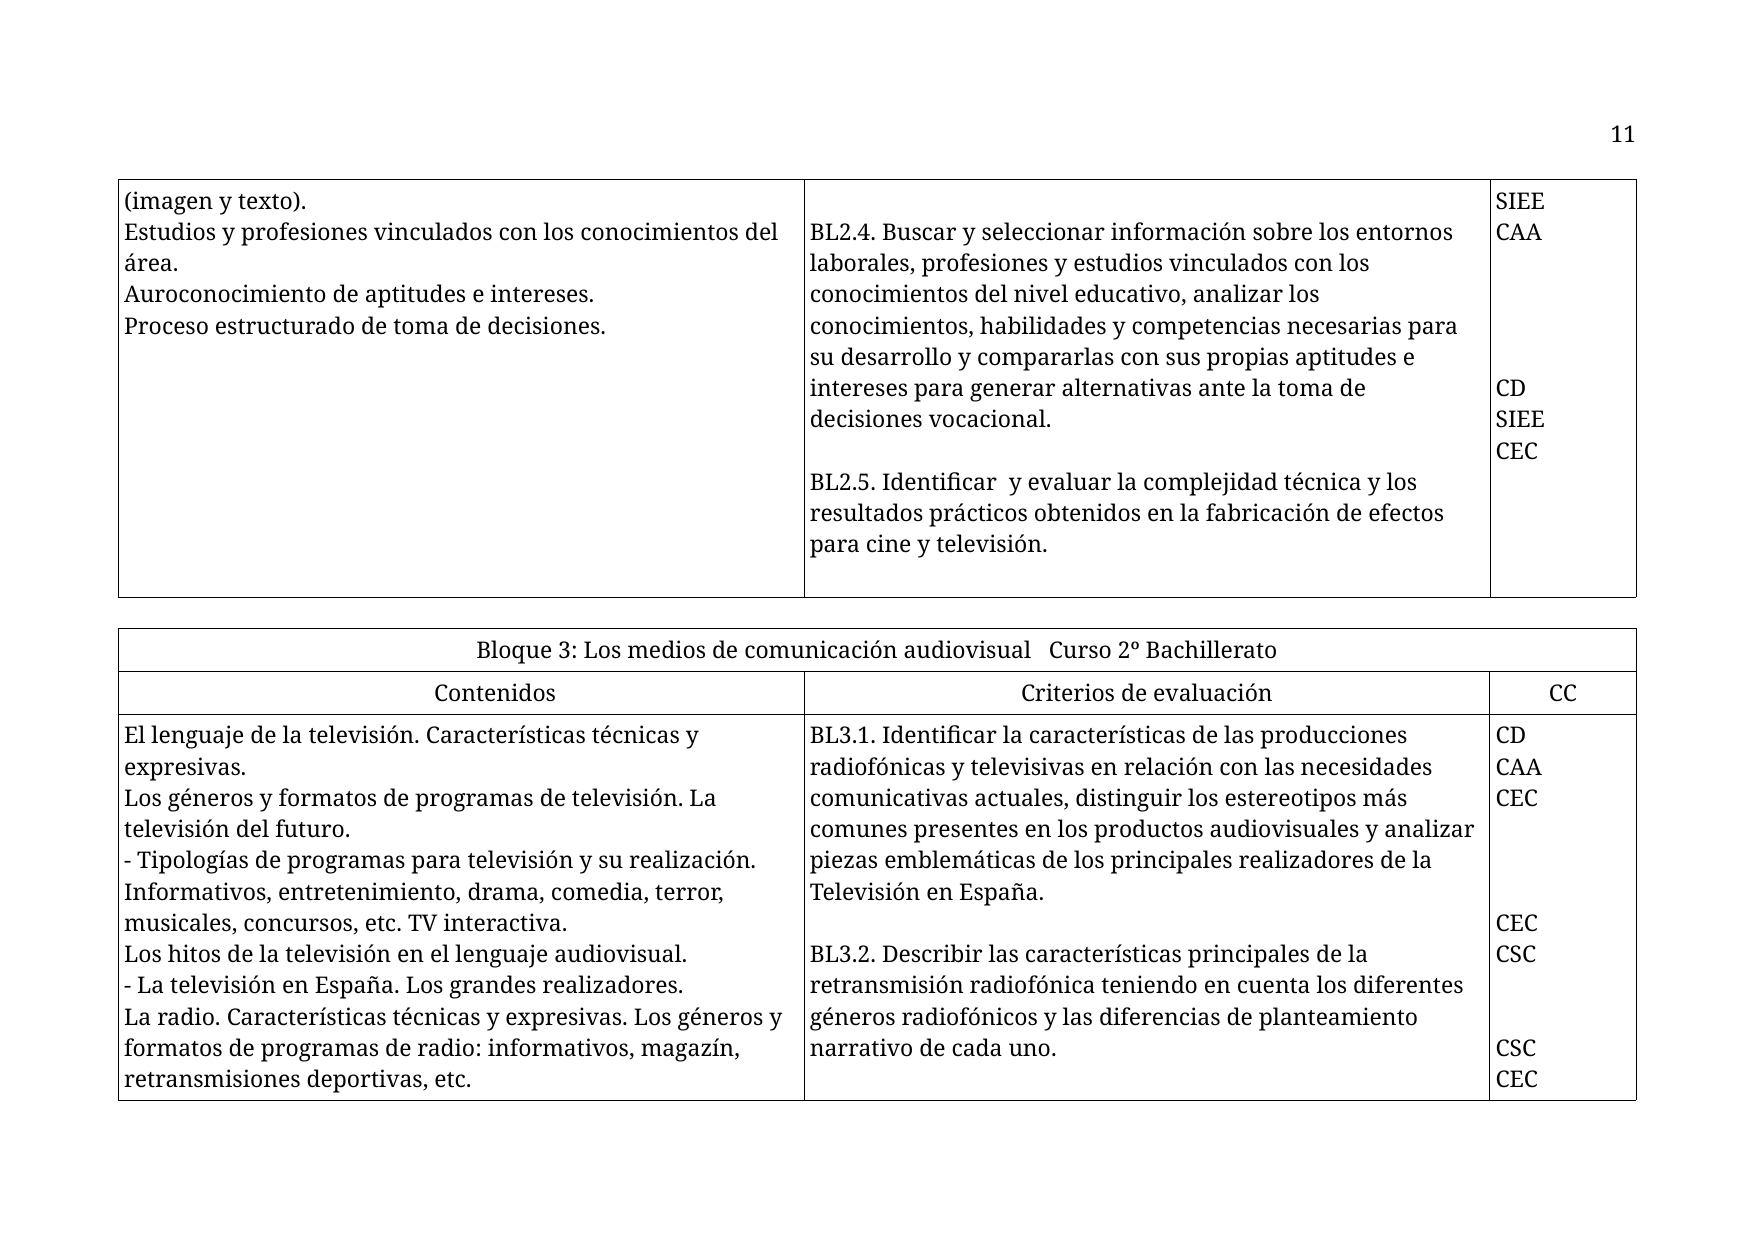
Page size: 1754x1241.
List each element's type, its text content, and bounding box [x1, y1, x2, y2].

table_cell (imagen y texto). Estudios y profesiones vinculados con los conocimientos del área. Auroconocimiento de aptitudes e intereses. Proceso estructurado de toma de decisiones. [119, 180, 804, 597]
table_cell BL2.4. Buscar y seleccionar información sobre los entornos laborales, profesiones y estudios vinculados con los conocimientos del nivel educativo, analizar los conocimientos, habilidades y competencias necesarias para su desarrollo y compararlas con sus propias aptitudes e intereses para generar alternativas ante la toma de decisiones vocacional. BL2.5. Identificar y evaluar la complejidad técnica y los resultados prácticos obtenidos en la fabricación de efectos para cine y televisión. [805, 180, 1490, 597]
table_cell El lenguaje de la televisión. Características técnicas y expresivas. Los géneros y formatos de programas de televisión. La televisión del futuro. - Tipologías de programas para televisión y su realización. Informativos, entretenimiento, drama, comedia, terror, musicales, concursos, etc. TV interactiva. Los hitos de la televisión en el lenguaje audiovisual. - La televisión en España. Los grandes realizadores. La radio. Características técnicas y expresivas. Los géneros y formatos de programas de radio: informativos, magazín, retransmisiones deportivas, etc. [119, 715, 804, 1100]
table_cell CD CAA CEC CEC CSC CSC CEC [1490, 715, 1636, 1100]
table_cell Criterios de evaluación [805, 672, 1489, 714]
table_cell Contenidos [119, 672, 804, 714]
table_cell SIEE CAA CD SIEE CEC [1491, 180, 1636, 597]
table_cell CC [1490, 672, 1636, 714]
table_cell BL3.1. Identificar la características de las producciones radiofónicas y televisivas en relación con las necesidades comunicativas actuales, distinguir los estereotipos más comunes presentes en los productos audiovisuales y analizar piezas emblemáticas de los principales realizadores de la Televisión en España. BL3.2. Describir las características principales de la retransmisión radiofónica teniendo en cuenta los diferentes géneros radiofónicos y las diferencias de planteamiento narrativo de cada uno. [805, 715, 1489, 1100]
table_header Bloque 3: Los medios de comunicación audiovisual Curso 2º Bachillerato [119, 629, 1636, 671]
